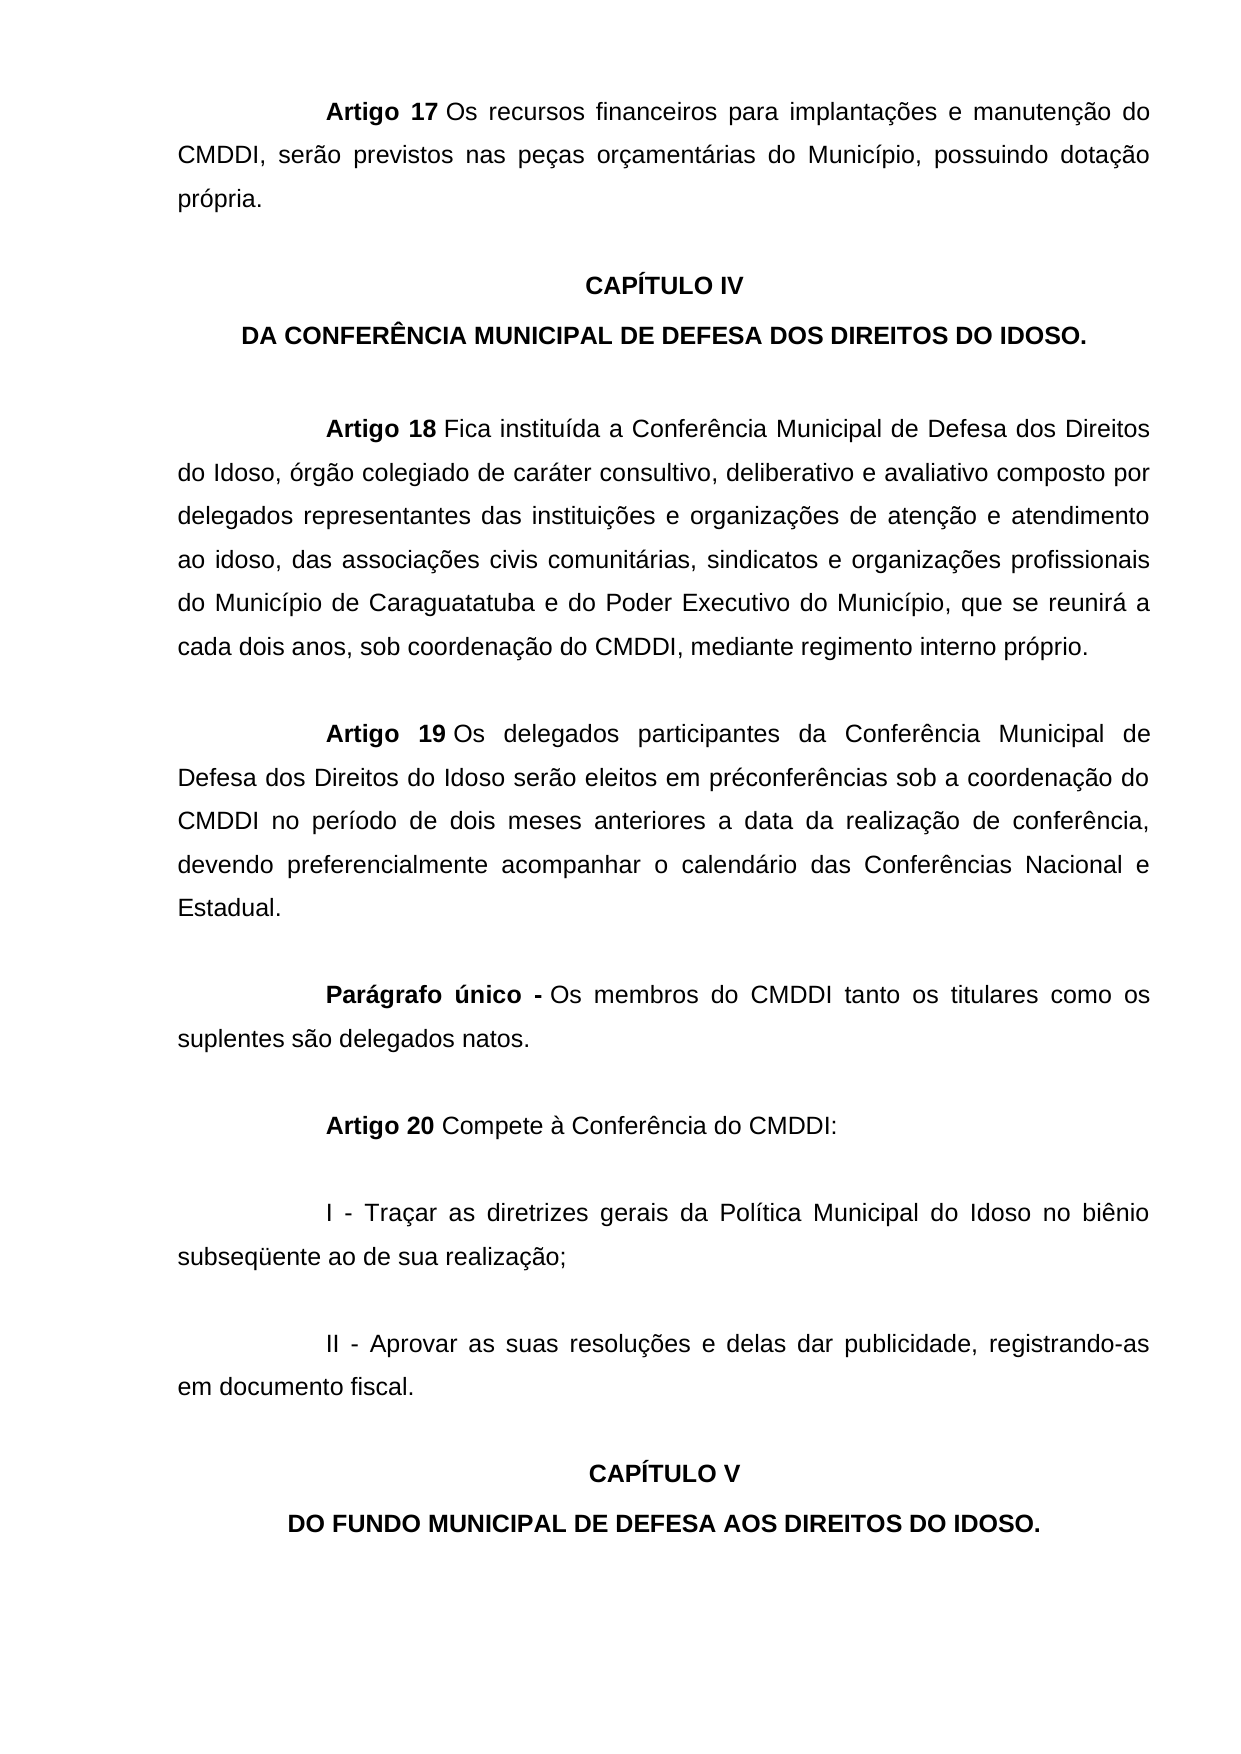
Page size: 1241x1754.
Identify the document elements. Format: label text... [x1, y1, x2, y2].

subtitle CAPÍTULO IV [177, 271, 1152, 300]
text Artigo 20 Compete à Conferência do CMDDI: [177, 1111, 1152, 1140]
text II - Aprovar as suas resoluções e delas dar publicidade, registrando-as em documento fiscal. [177, 1328, 1152, 1401]
text Parágrafo único - Os membros do CMDDI tanto os titulares como os suplentes são delegados natos. [177, 980, 1152, 1053]
text I - Traçar as diretrizes gerais da Política Municipal do Idoso no biênio subseqüente ao de sua realização; [177, 1198, 1152, 1271]
subtitle CAPÍTULO V [177, 1459, 1152, 1488]
text Artigo 17 Os recursos financeiros para implantações e manutenção do CMDDI, serão previstos nas peças orçamentárias do Município, possuindo dotação própria. [177, 97, 1152, 213]
subtitle DO FUNDO MUNICIPAL DE DEFESA AOS DIREITOS DO IDOSO. [177, 1509, 1152, 1538]
subtitle DA CONFERÊNCIA MUNICIPAL DE DEFESA DOS DIREITOS DO IDOSO. [177, 321, 1152, 350]
text Artigo 18 Fica instituída a Conferência Municipal de Defesa dos Direitos do Idoso, órgão colegiado de caráter consultivo, deliberativo e avaliativo composto por delegados representantes das instituições e organizações de atenção e atendimento ao idoso, das associações civis comunitárias, sindicatos e organizações profissionais do Município de Caraguatatuba e do Poder Executivo do Município, que se reunirá a cada dois anos, sob coordenação do CMDDI, mediante regimento interno próprio. [177, 414, 1152, 661]
text Artigo 19 Os delegados participantes da Conferência Municipal de Defesa dos Direitos do Idoso serão eleitos em préconferências sob a coordenação do CMDDI no período de dois meses anteriores a data da realização de conferência, devendo preferencialmente acompanhar o calendário das Conferências Nacional e Estadual. [177, 719, 1152, 922]
